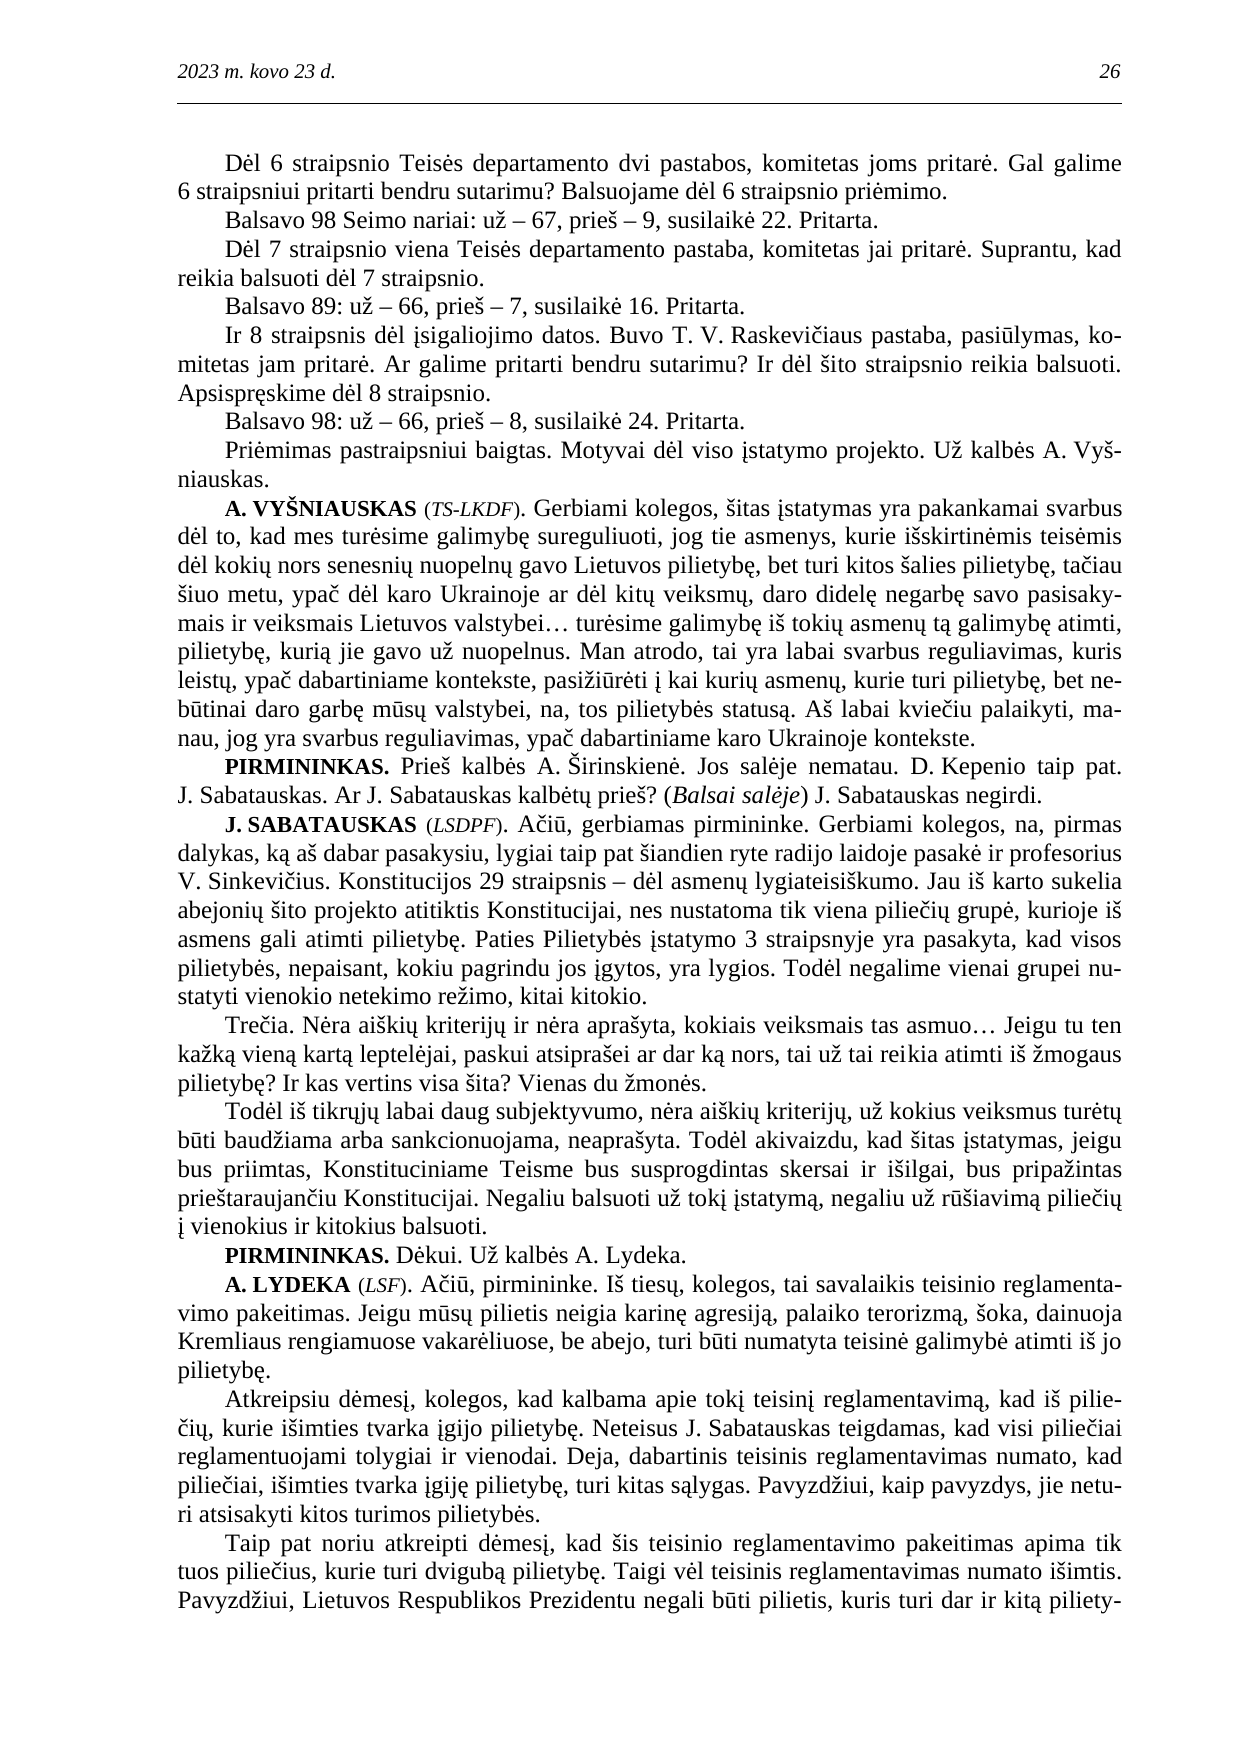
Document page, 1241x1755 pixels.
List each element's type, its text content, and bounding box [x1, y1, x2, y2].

text Bal­sa­vo 98 Sei­mo na­riai: už – 67, prieš – 9, su­si­lai­kė 22. Pri­tar­ta. [177, 205, 1122, 234]
text Ir 8 straips­nis dėl įsi­ga­lio­ji­mo da­tos. Bu­vo T. V. Ras­ke­vi­čiaus pa­sta­ba, pa­siū­ly­mas, ko­mi­te­tas jam pri­ta­rė. Ar ga­li­me pri­tar­ti ben­dru su­ta­ri­mu? Ir dėl ši­to straips­nio rei­kia bal­suo­ti. Ap­si­spręs­ki­me dėl 8 straips­nio. [177, 320, 1122, 406]
text Taip pat no­riu at­kreip­ti dė­me­sį, kad šis tei­si­nio reg­la­men­ta­vi­mo pa­kei­ti­mas ap­ima tik tuos pi­lie­čius, ku­rie tu­ri dvi­gu­bą pi­lie­ty­bę. Tai­gi vėl tei­si­nis reg­la­men­ta­vi­mas nu­ma­to iš­im­tis. Pa­vyz­džiui, Lie­tu­vos Res­pub­li­kos Pre­zi­den­tu ne­ga­li bū­ti pi­lie­tis, ku­ris tu­ri dar ir ki­tą pi­lie­ty­ [177, 1528, 1122, 1614]
text A. VYŠNIAUSKAS (TS-LKDF). Ger­bia­mi ko­le­gos, ši­tas įsta­ty­mas yra pa­kan­ka­mai svar­bus dėl to, kad mes tu­rė­si­me ga­li­my­bę su­re­gu­liuo­ti, jog tie as­me­nys, ku­rie iš­skir­ti­nė­mis tei­sė­mis dėl ko­kių nors se­nes­nių nuo­pel­nų ga­vo Lie­tu­vos pi­lie­ty­bę, bet tu­ri ki­tos ša­lies pi­lie­ty­bę, ta­čiau šiuo me­tu, ypač dėl ka­ro Uk­rai­no­je ar dėl ki­tų veiks­mų, da­ro di­de­lę ne­gar­bę sa­vo pa­si­sa­ky­mais ir veiks­mais Lie­tu­vos vals­ty­bei… tu­rė­si­me ga­li­my­bę iš to­kių as­me­nų tą ga­li­my­bę at­im­ti, pi­lie­ty­bę, ku­rią jie ga­vo už nuo­pel­nus. Man at­ro­do, tai yra la­bai svar­bus re­gu­lia­vi­mas, ku­ris leis­tų, ypač da­bar­ti­nia­me kon­teks­te, pa­si­žiū­rė­ti į kai ku­rių as­me­nų, ku­rie tu­ri pi­lie­ty­bę, bet ne­bū­ti­nai da­ro gar­bę mū­sų vals­ty­bei, na, tos pi­lie­ty­bės sta­tu­są. Aš la­bai kvie­čiu pa­lai­ky­ti, ma­nau, jog yra svar­bus re­gu­lia­vi­mas, ypač da­bar­ti­nia­me ka­ro Uk­rai­no­je kon­teks­te. [177, 493, 1122, 751]
text At­kreip­siu dė­me­sį, ko­le­gos, kad kal­ba­ma apie to­kį tei­si­nį reg­la­men­ta­vi­mą, kad iš pi­lie­čių, ku­rie iš­im­ties tvar­ka įgi­jo pi­lie­ty­bę. Ne­tei­sus J. Sa­ba­taus­kas teig­da­mas, kad vi­si pi­lie­čiai reg­la­men­tuo­ja­mi to­ly­giai ir vie­no­dai. De­ja, da­bar­ti­nis tei­si­nis reg­la­men­ta­vi­mas nu­ma­to, kad pi­lie­čiai, iš­im­ties tvar­ka įgi­ję pi­lie­ty­bę, tu­ri ki­tas są­ly­gas. Pa­vyz­džiui, kaip pa­vyz­dys, jie ne­tu­ri at­si­sa­ky­ti ki­tos tu­ri­mos pi­lie­ty­bės. [177, 1384, 1122, 1528]
text A. LYDEKA (LSF). Ačiū, pir­mi­nin­ke. Iš tie­sų, ko­le­gos, tai sa­va­lai­kis tei­si­nio reg­la­men­ta­vi­mo pa­kei­ti­mas. Jei­gu mū­sų pi­lie­tis nei­gia ka­ri­nę ag­re­si­ją, pa­lai­ko te­ro­riz­mą, šo­ka, dai­nuo­ja Krem­liaus ren­gia­muo­se va­ka­rė­liuo­se, be abe­jo, tu­ri bū­ti nu­ma­ty­ta tei­si­nė ga­li­my­bė at­im­ti iš jo pi­lie­ty­bę. [177, 1269, 1122, 1384]
text Dėl 6 straips­nio Tei­sės de­par­ta­men­to dvi pa­sta­bos, ko­mi­te­tas joms pri­ta­rė. Gal ga­li­me 6 straips­niui pri­tar­ti ben­dru su­ta­ri­mu? Bal­suo­ja­me dėl 6 straips­nio pri­ėmi­mo. [177, 148, 1122, 205]
text Dėl 7 straips­nio vie­na Tei­sės de­par­ta­men­to pa­sta­ba, ko­mi­te­tas jai pri­ta­rė. Su­pran­tu, kad rei­kia bal­suo­ti dėl 7 straips­nio. [177, 234, 1122, 291]
text Tre­čia. Nė­ra aiš­kių kri­te­ri­jų ir nė­ra ap­ra­šy­ta, ko­kiais veiks­mais tas as­muo… Jei­gu tu ten kaž­ką vie­ną kar­tą lep­te­lė­jai, pas­kui at­si­pra­šei ar dar ką nors, tai už tai rei­kia at­im­ti iš žmo­gaus pi­lie­ty­bę? Ir kas ver­tins vi­sa ši­ta? Vie­nas du žmo­nės. [177, 1010, 1122, 1096]
text PIRMININKAS. Prieš kal­bės A. Ši­rins­kie­nė. Jos sa­lė­je ne­ma­tau. D. Ke­pe­nio taip pat. J. Sa­ba­taus­kas. Ar J. Sa­ba­taus­kas kal­bė­tų prieš? (Bal­sai sa­lė­je) J. Sa­ba­taus­kas ne­gir­di. [177, 751, 1122, 809]
text PIRMININKAS. Dė­kui. Už kal­bės A. Ly­de­ka. [177, 1240, 1122, 1269]
text Bal­sa­vo 89: už – 66, prieš – 7, su­si­lai­kė 16. Pri­tar­ta. [177, 291, 1122, 320]
text Pri­ėmi­mas pa­straips­niui baig­tas. Mo­ty­vai dėl vi­so įsta­ty­mo pro­jek­to. Už kal­bės A. Vyš­niaus­kas. [177, 435, 1122, 493]
text J. SABATAUSKAS (LSDPF). Ačiū, ger­bia­mas pir­mi­nin­ke. Ger­bia­mi ko­le­gos, na, pir­mas da­ly­kas, ką aš da­bar pa­sa­ky­siu, ly­giai taip pat šian­dien ry­te ra­di­jo lai­do­je pa­sa­kė ir pro­fe­so­rius V. Sin­ke­vi­čius. Kon­sti­tu­ci­jos 29 straips­nis – dėl as­me­nų ly­gia­tei­siš­ku­mo. Jau iš kar­to su­ke­lia abe­jo­nių ši­to pro­jek­to ati­tik­tis Kon­sti­tu­ci­jai, nes nu­sta­to­ma tik vie­na pi­lie­čių gru­pė, ku­rio­je iš as­mens ga­li at­im­ti pi­lie­ty­bę. Pa­ties Pi­lie­ty­bės įsta­ty­mo 3 straips­ny­je yra pa­sa­ky­ta, kad vi­sos pi­lie­ty­bės, ne­pai­sant, ko­kiu pa­grin­du jos įgy­tos, yra ly­gios. To­dėl ne­ga­li­me vie­nai gru­pei nu­sta­ty­ti vie­no­kio ne­te­ki­mo re­ži­mo, ki­tai ki­to­kio. [177, 809, 1122, 1010]
text Bal­sa­vo 98: už – 66, prieš – 8, su­si­lai­kė 24. Pri­tar­ta. [177, 406, 1122, 435]
text To­dėl iš tik­rų­jų la­bai daug sub­jek­ty­vu­mo, nė­ra aiš­kių kri­te­ri­jų, už ko­kius veiks­mus tu­rė­tų bū­ti bau­džia­ma ar­ba sank­cio­nuo­ja­ma, ne­ap­ra­šy­ta. To­dėl aki­vaiz­du, kad ši­tas įsta­ty­mas, jei­gu bus pri­im­tas, Kon­sti­tu­ci­nia­me Teis­me bus su­sprog­din­tas sker­sai ir iš­il­gai, bus pri­pa­žin­tas prieš­ta­rau­jan­čiu Kon­sti­tu­ci­jai. Ne­ga­liu bal­suo­ti už to­kį įsta­ty­mą, ne­ga­liu už rū­šia­vi­mą pi­lie­čių į vie­no­kius ir ki­to­kius bal­suo­ti. [177, 1096, 1122, 1240]
